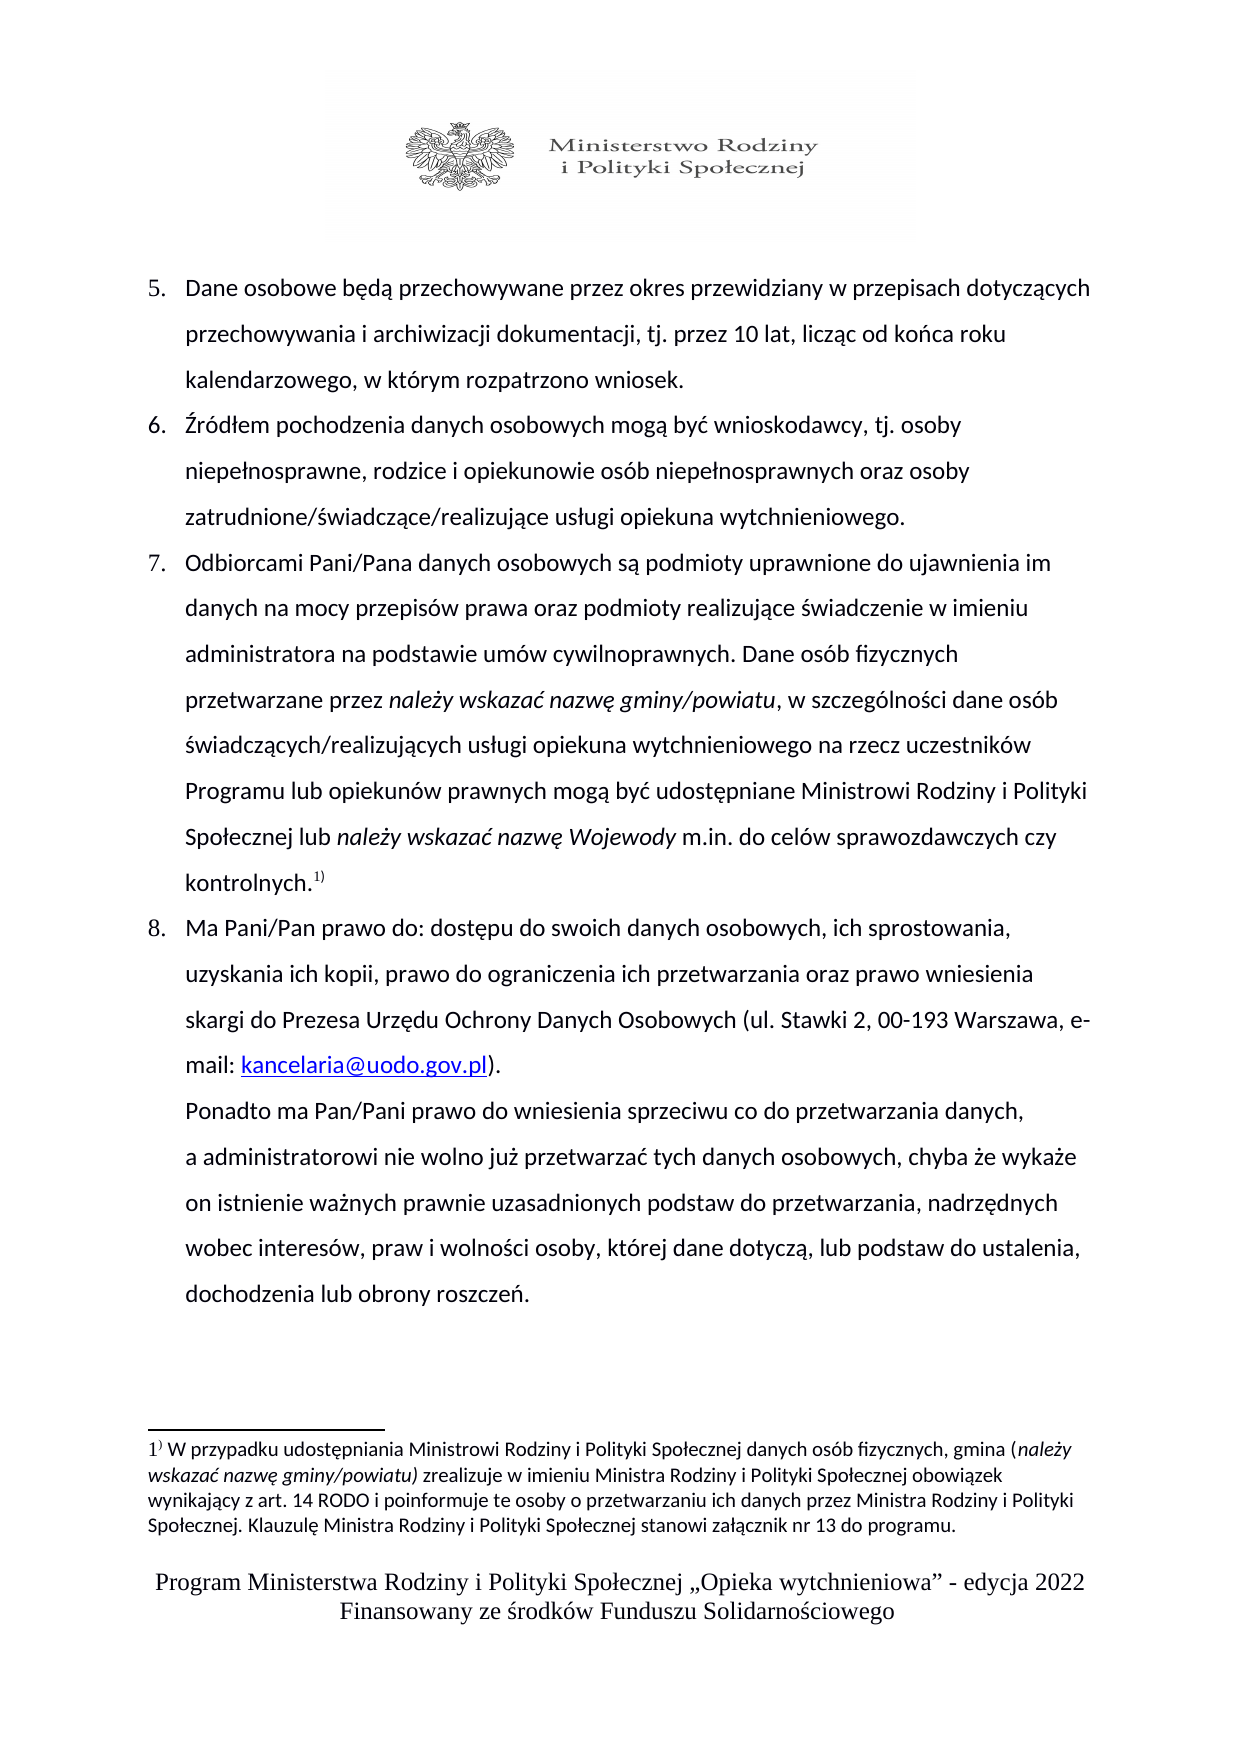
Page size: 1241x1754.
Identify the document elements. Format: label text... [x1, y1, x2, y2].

list Odbiorcami Pani/Pana danych osobowych są podmioty uprawnione do ujawnienia im danych na mocy przepisów prawa oraz podmioty realizujące świadczenie w imieniu administratora na podstawie umów cywilnoprawnych. Dane osób fizycznych przetwarzane przez należy wskazać nazwę gminy/powiatu, w szczególności dane osób świadczących/realizujących usługi opiekuna wytchnieniowego na rzecz uczestników Programu lub opiekunów prawnych mogą być udostępniane Ministrowi Rodziny i Polityki Społecznej lub należy wskazać nazwę Wojewody m.in. do celów sprawozdawczych czy kontrolnych.) [148, 547, 1093, 897]
picture [324, 70, 916, 243]
list Dane osobowe będą przechowywane przez okres przewidziany w przepisach dotyczących przechowywania i archiwizacji dokumentacji, tj. przez 10 lat, licząc od końca roku kalendarzowego, w którym rozpatrzono wniosek. [148, 272, 1093, 394]
list ) W przypadku udostępniania Ministrowi Rodziny i Polityki Społecznej danych osób fizycznych, gmina (należy wskazać nazwę gminy/powiatu) zrealizuje w imieniu Ministra Rodziny i Polityki Społecznej obowiązek wynikający z art. 14 RODO i poinformuje te osoby o przetwarzaniu ich danych przez Ministra Rodziny i Polityki Społecznej. Klauzulę Ministra Rodziny i Polityki Społecznej stanowi załącznik nr 13 do programu. [148, 1436, 1093, 1538]
text Ponadto ma Pan/Pani prawo do wniesienia sprzeciwu co do przetwarzania danych, a administratorowi nie wolno już przetwarzać tych danych osobowych, chyba że wykaże on istnienie ważnych prawnie uzasadnionych podstaw do przetwarzania, nadrzędnych wobec interesów, praw i wolności osoby, której dane dotyczą, lub podstaw do ustalenia, dochodzenia lub obrony roszczeń. [185, 1095, 1093, 1309]
list Źródłem pochodzenia danych osobowych mogą być wnioskodawcy, tj. osoby niepełnosprawne, rodzice i opiekunowie osób niepełnosprawnych oraz osoby zatrudnione/świadczące/realizujące usługi opiekuna wytchnieniowego. [148, 409, 1093, 531]
list Ma Pani/Pan prawo do: dostępu do swoich danych osobowych, ich sprostowania, uzyskania ich kopii, prawo do ograniczenia ich przetwarzania oraz prawo wniesienia skargi do Prezesa Urzędu Ochrony Danych Osobowych (ul. Stawki 2, 00-193 Warszawa, e-mail: kancelaria@uodo.gov.pl). [148, 912, 1093, 1080]
